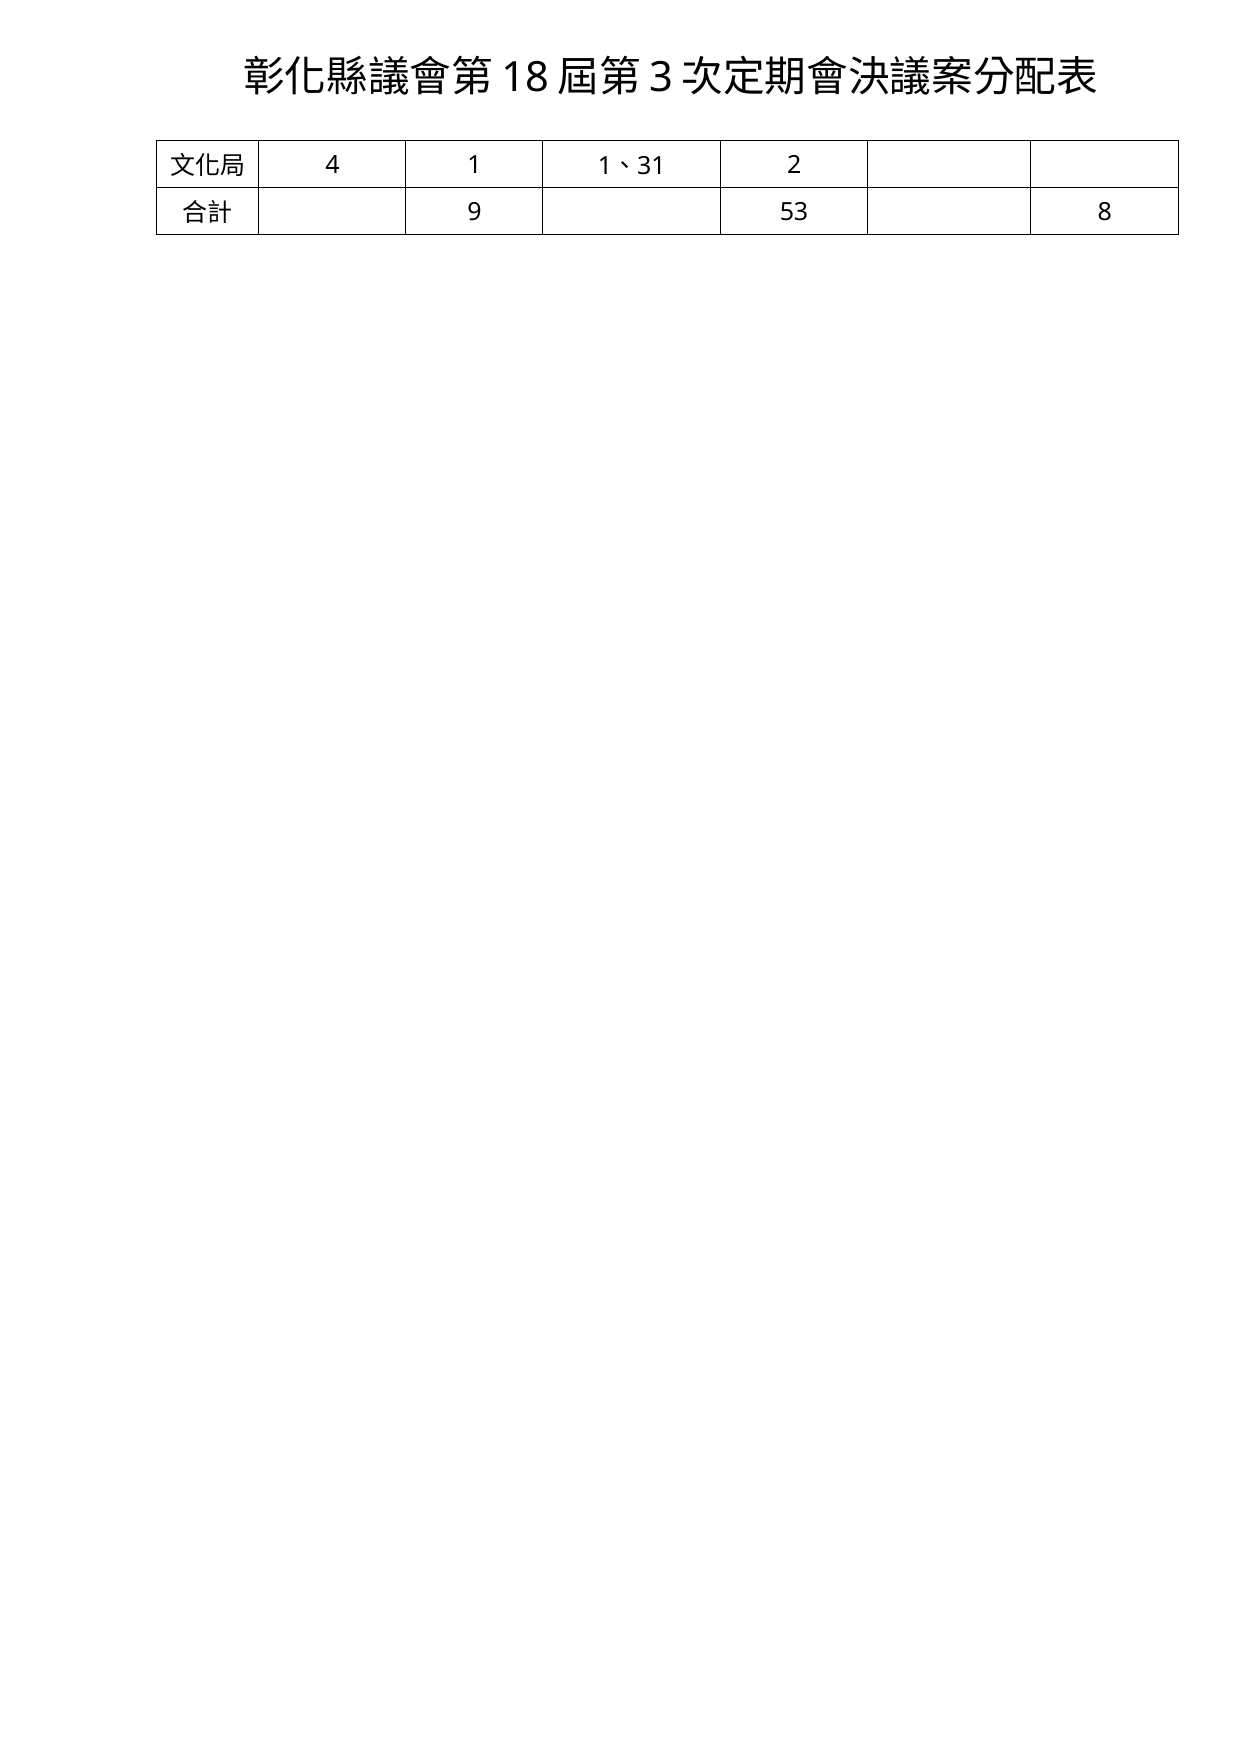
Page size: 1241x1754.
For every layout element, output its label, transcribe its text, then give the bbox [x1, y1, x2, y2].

table_cell [543, 188, 720, 234]
table_cell [868, 188, 1030, 234]
table_cell 1 [406, 141, 542, 187]
table_cell 2 [721, 141, 867, 187]
table_cell 合計 [157, 188, 258, 234]
table_cell [868, 141, 1030, 187]
table_cell 文化局 [157, 141, 258, 187]
table_cell [1031, 141, 1178, 187]
table_cell 9 [406, 188, 542, 234]
table_cell 1、31 [543, 141, 720, 187]
table_cell 4 [259, 141, 405, 187]
table_cell 8 [1031, 188, 1178, 234]
table_cell 53 [721, 188, 867, 234]
table_cell [259, 188, 405, 234]
